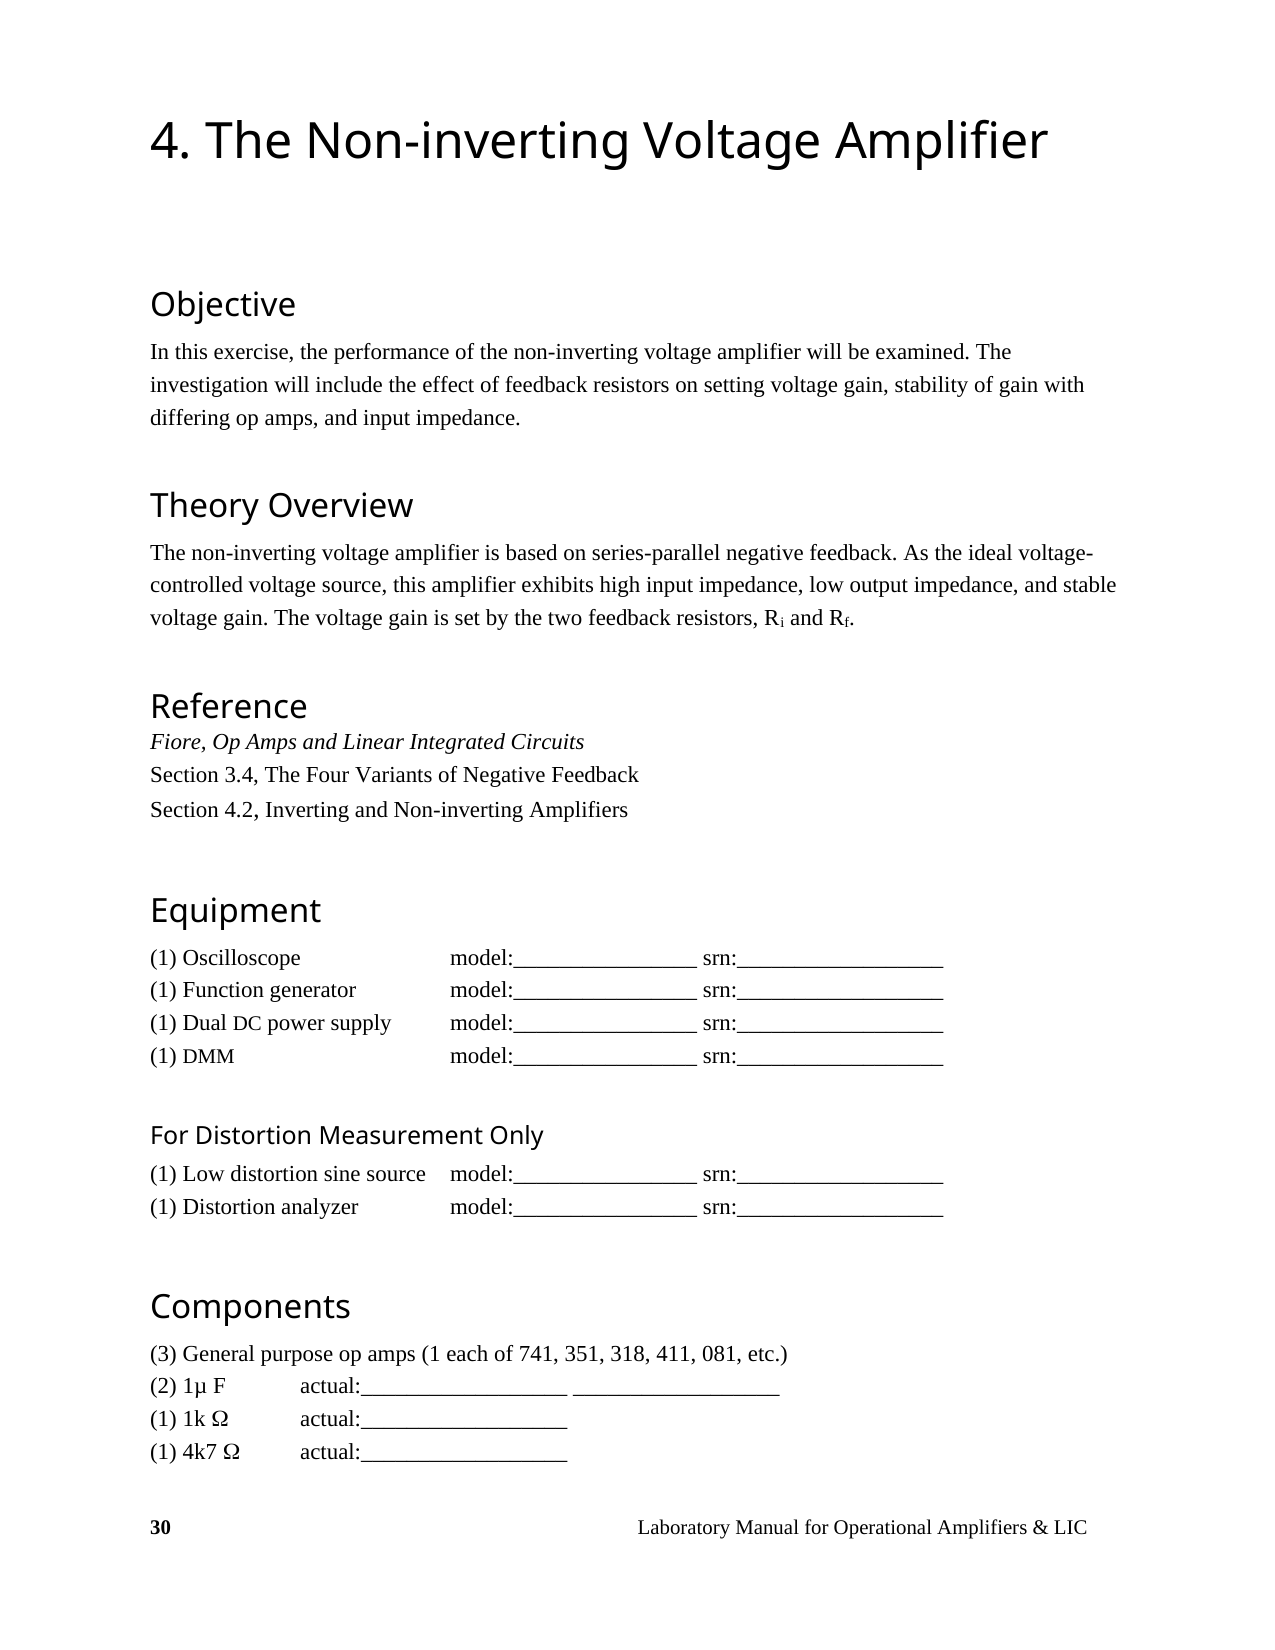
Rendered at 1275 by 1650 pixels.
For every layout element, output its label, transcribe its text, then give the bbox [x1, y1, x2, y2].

text (2) 1µ F actual:__________________ __________________ [150, 1372, 1125, 1399]
text (1) 4k7  actual:__________________ [150, 1438, 1125, 1465]
text (1) Dual DC power supply model:________________ srn:__________________ [150, 1009, 1125, 1036]
text (1) DMM model:________________ srn:__________________ [150, 1042, 1125, 1069]
text (1) Low distortion sine source model:________________ srn:__________________ [150, 1160, 1125, 1187]
subtitle Theory Overview [150, 482, 1125, 527]
text Section 3.4, The Four Variants of Negative Feedback [150, 761, 1125, 787]
text Fiore, Op Amps and Linear Integrated Circuits [150, 728, 1125, 754]
text (1) Distortion analyzer model:________________ srn:__________________ [150, 1193, 1125, 1219]
subtitle Equipment [150, 887, 1125, 932]
text (1) Function generator model:________________ srn:__________________ [150, 976, 1125, 1003]
text 4. The Non-inverting Voltage Amplifier [150, 105, 1125, 173]
text Section 4.2, Inverting and Non-inverting Amplifiers [150, 794, 1125, 823]
subtitle Components [150, 1283, 1125, 1328]
text For Distortion Measurement Only [150, 1118, 1125, 1152]
text (3) General purpose op amps (1 each of 741, 351, 318, 411, 081, etc.) [150, 1339, 1125, 1366]
subtitle Reference [150, 683, 1125, 728]
text In this exercise, the performance of the non-inverting voltage amplifier will be examined. The investigation will include the effect of feedback resistors on setting voltage gain, stability of gain with differing op amps, and input impedance. [150, 338, 1125, 430]
text The non-inverting voltage amplifier is based on series-parallel negative feedback. As the ideal voltage-controlled voltage source, this amplifier exhibits high input impedance, low output impedance, and stable voltage gain. The voltage gain is set by the two feedback resistors, Ri and Rf. [150, 539, 1125, 631]
subtitle Objective [150, 281, 1125, 326]
text (1) 1k  actual:__________________ [150, 1405, 1125, 1432]
text (1) Oscilloscope model:________________ srn:__________________ [150, 943, 1125, 970]
